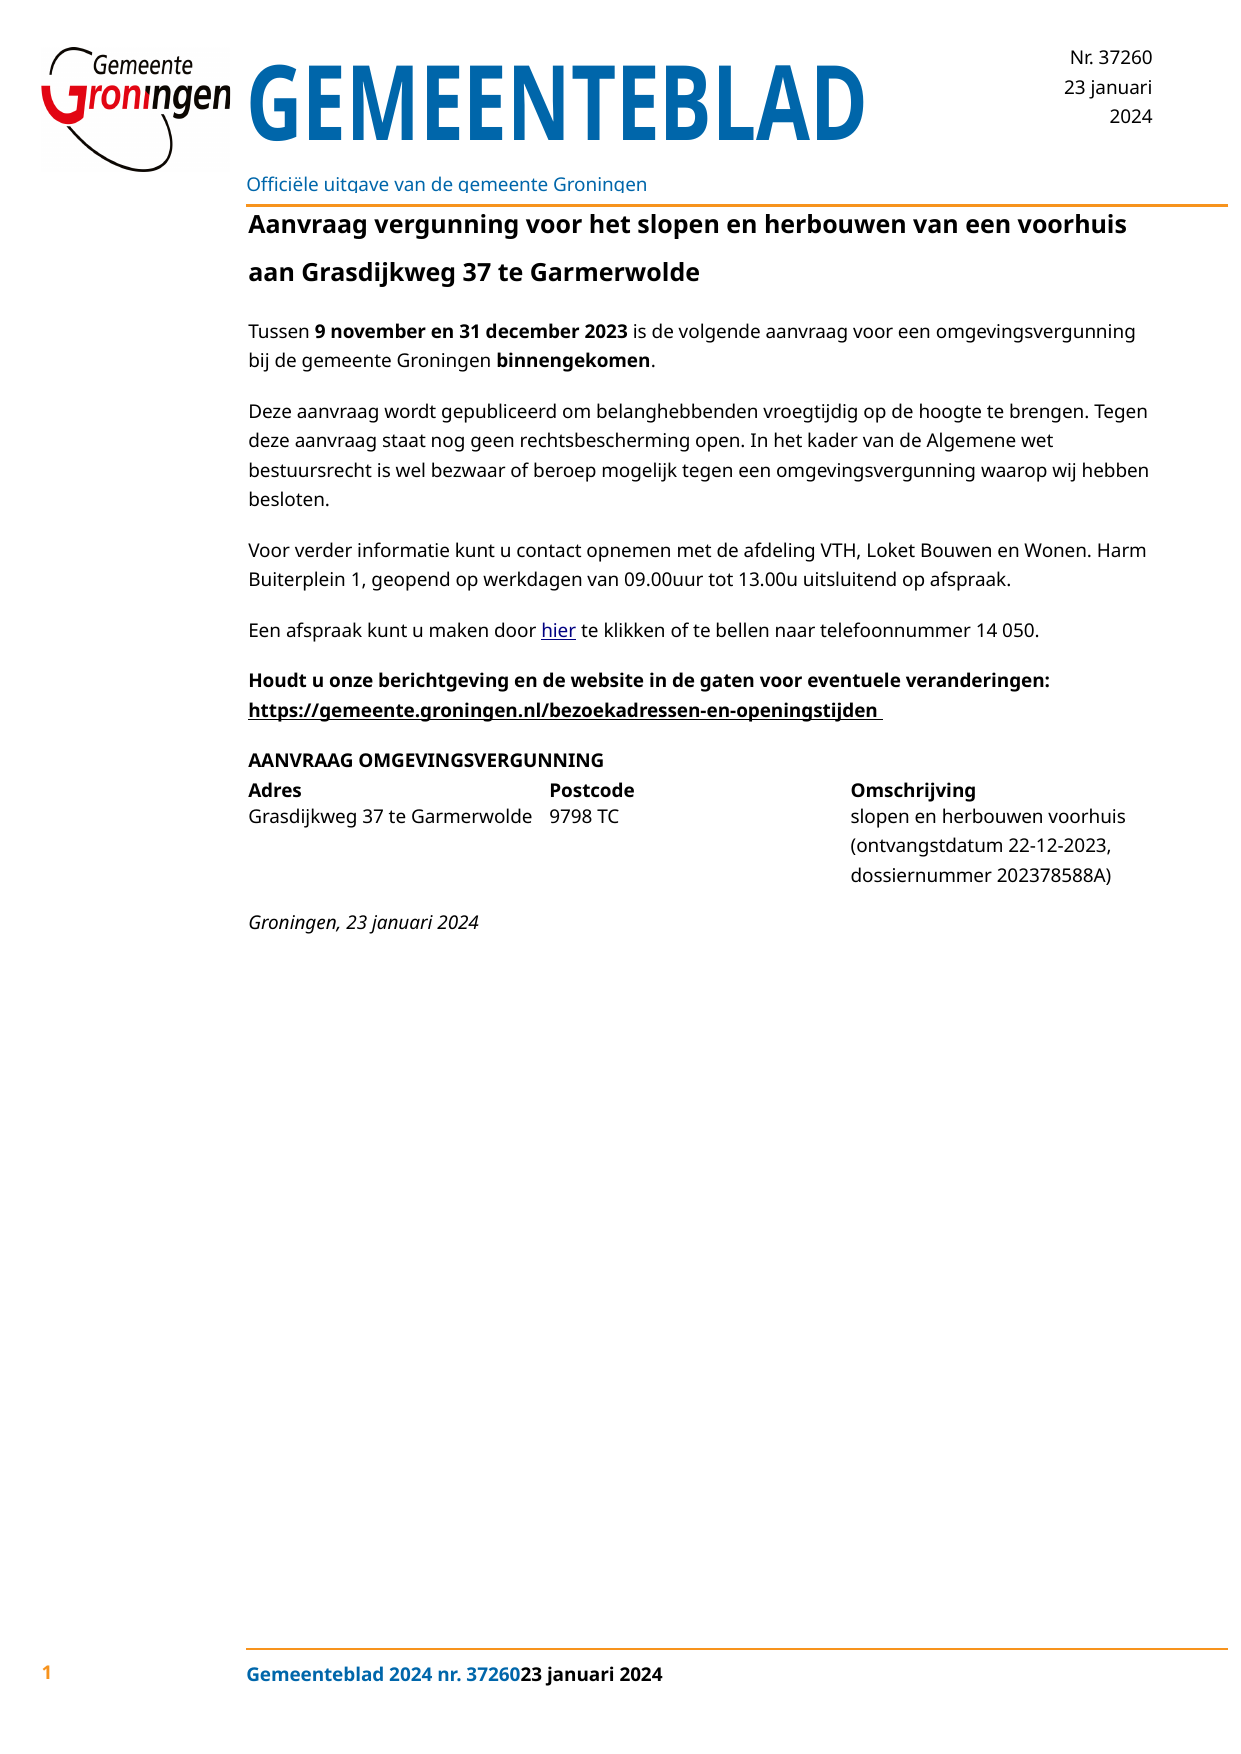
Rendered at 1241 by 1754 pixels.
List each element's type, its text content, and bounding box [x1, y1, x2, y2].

text Groningen, 23 januari 2024 [248, 909, 1152, 935]
table_header Postcode [549, 777, 850, 803]
text Een afspraak kunt u maken door hier te klikken of te bellen naar telefoonnummer 14 050. [248, 617, 1152, 643]
text Deze aanvraag wordt gepubliceerd om belanghebbenden vroegtijdig op de hoogte te brengen. Tegen deze aanvraag staat nog geen rechtsbescherming open. In het kader van de Algemene wet bestuursrecht is wel bezwaar of beroep mogelijk tegen een omgevingsvergunning waarop wij hebben besloten. [248, 398, 1152, 512]
picture [41, 47, 231, 172]
table_header Adres [248, 777, 549, 803]
table_header Omschrijving [850, 777, 1152, 803]
table_cell 9798 TC [549, 803, 850, 888]
table_cell slopen en herbouwen voorhuis (ontvangstdatum 22-12-2023, dossiernummer 202378588A) [850, 803, 1152, 888]
text AANVRAAG OMGEVINGSVERGUNNING [248, 747, 1152, 773]
text Houdt u onze berichtgeving en de website in de gaten voor eventuele veranderingen: https://gemeente.groningen.nl/bezoekadressen-en-openingstijden [248, 667, 1152, 723]
text Tussen 9 november en 31 december 2023 is de volgende aanvraag voor een omgevingsvergunning bij de gemeente Groningen binnengekomen. [248, 318, 1152, 373]
text Aanvraag vergunning voor het slopen en herbouwen van een voorhuis aan Grasdijkweg 37 te Garmerwolde [248, 207, 1152, 288]
text Voor verder informatie kunt u contact opnemen met de afdeling VTH, Loket Bouwen en Wonen. Harm Buiterplein 1, geopend op werkdagen van 09.00uur tot 13.00u uitsluitend op afspraak. [248, 537, 1152, 592]
table_cell Grasdijkweg 37 te Garmerwolde [248, 803, 549, 888]
